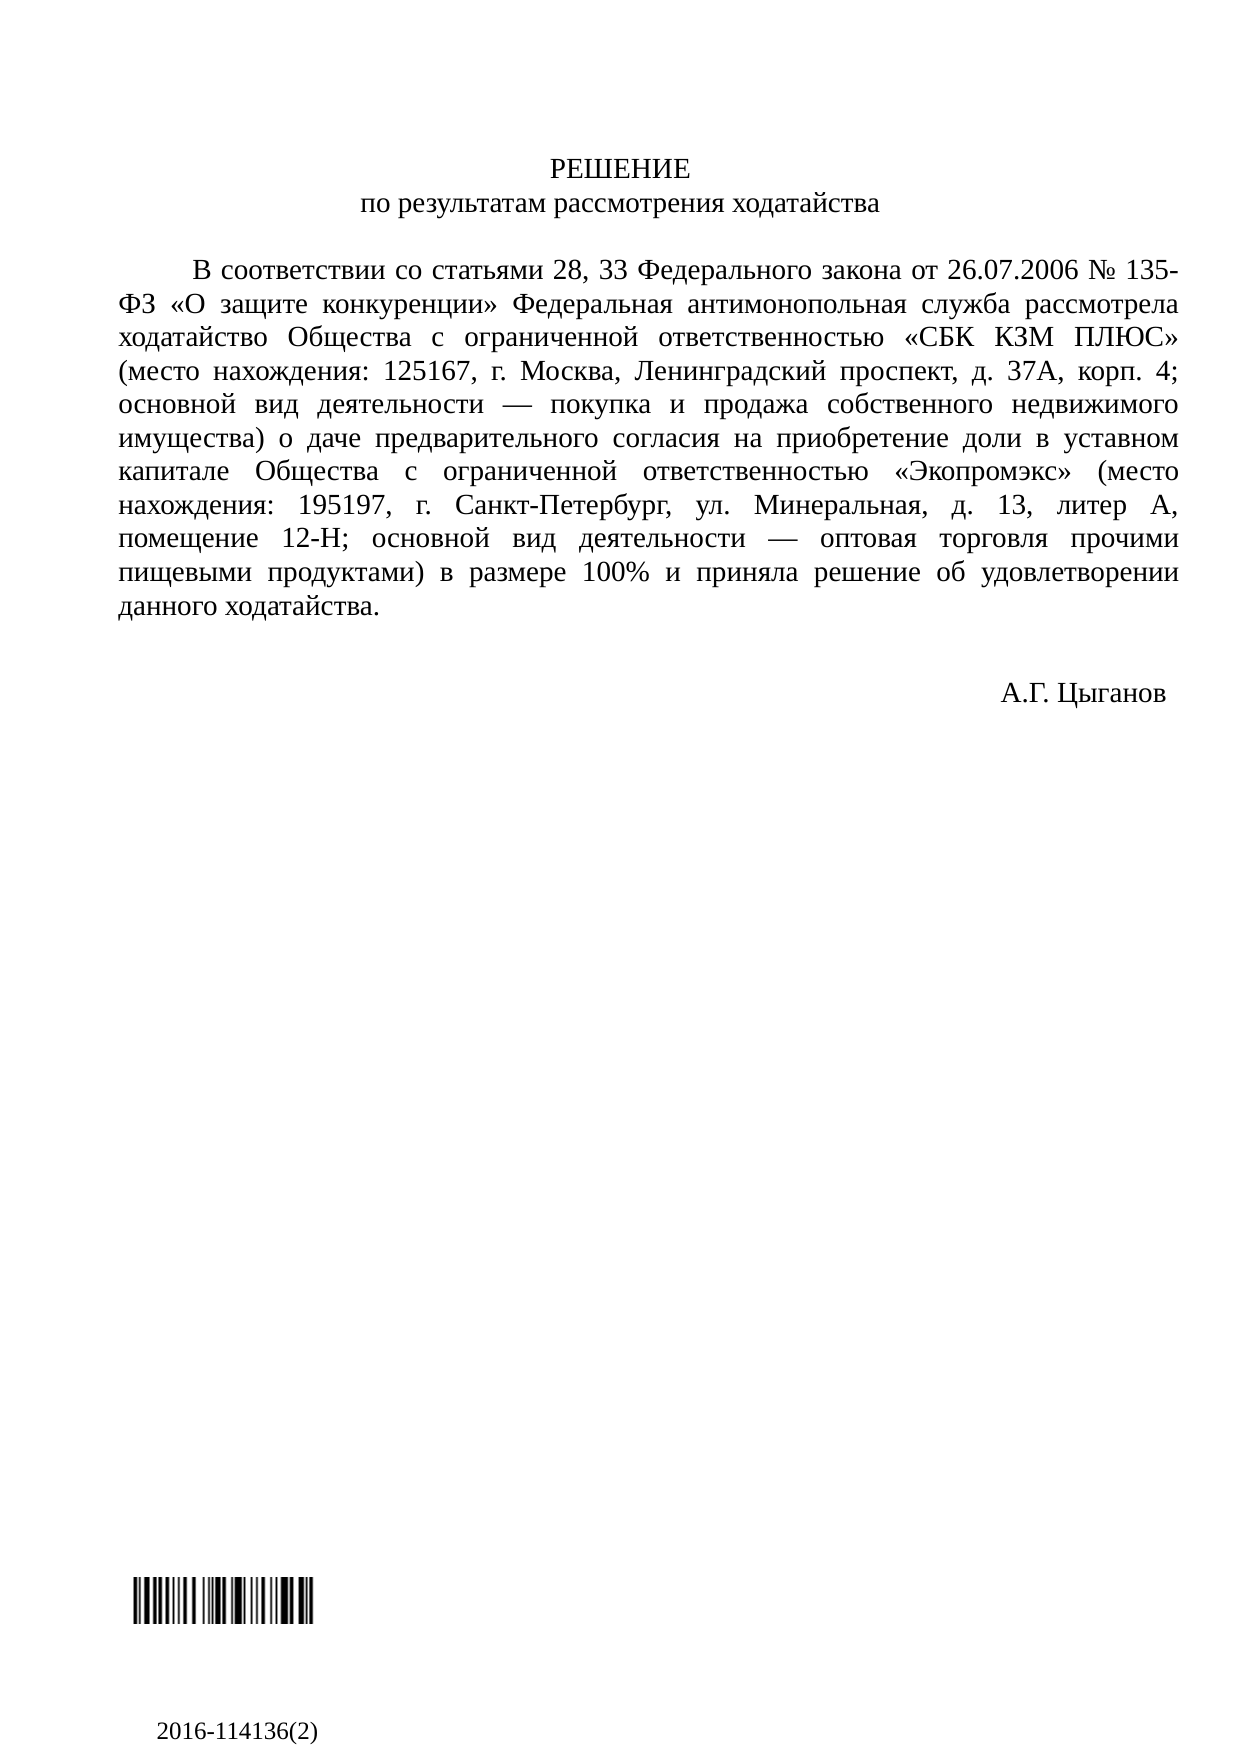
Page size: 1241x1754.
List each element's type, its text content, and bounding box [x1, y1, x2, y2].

text по результатам рассмотрения ходатайства [118, 185, 1122, 219]
text РЕШЕНИЕ [118, 152, 1122, 185]
text А.Г. Цыганов [118, 676, 1180, 709]
text В соответствии со статьями 28, 33 Федерального закона от 26.07.2006 № 135-ФЗ «О защите конкуренции» Федеральная антимонопольная служба рассмотрела ходатайство Общества с ограниченной ответственностью «СБК КЗМ ПЛЮС» (место нахождения: 125167, г. Москва, Ленинградский проспект, д. 37А, корп. 4; основной вид деятельности — покупка и продажа собственного недвижимого имущества) о даче предварительного согласия на приобретение доли в уставном капитале Общества с ограниченной ответственностью «Экопромэкс» (место нахождения: 195197, г. Санкт-Петербург, ул. Минеральная, д. 13, литер А, помещение 12-Н; основной вид деятельности — оптовая торговля прочими пищевыми продуктами) в размере 100% и приняла решение об удовлетворении данного ходатайства. [118, 252, 1180, 621]
picture [118, 1577, 331, 1624]
